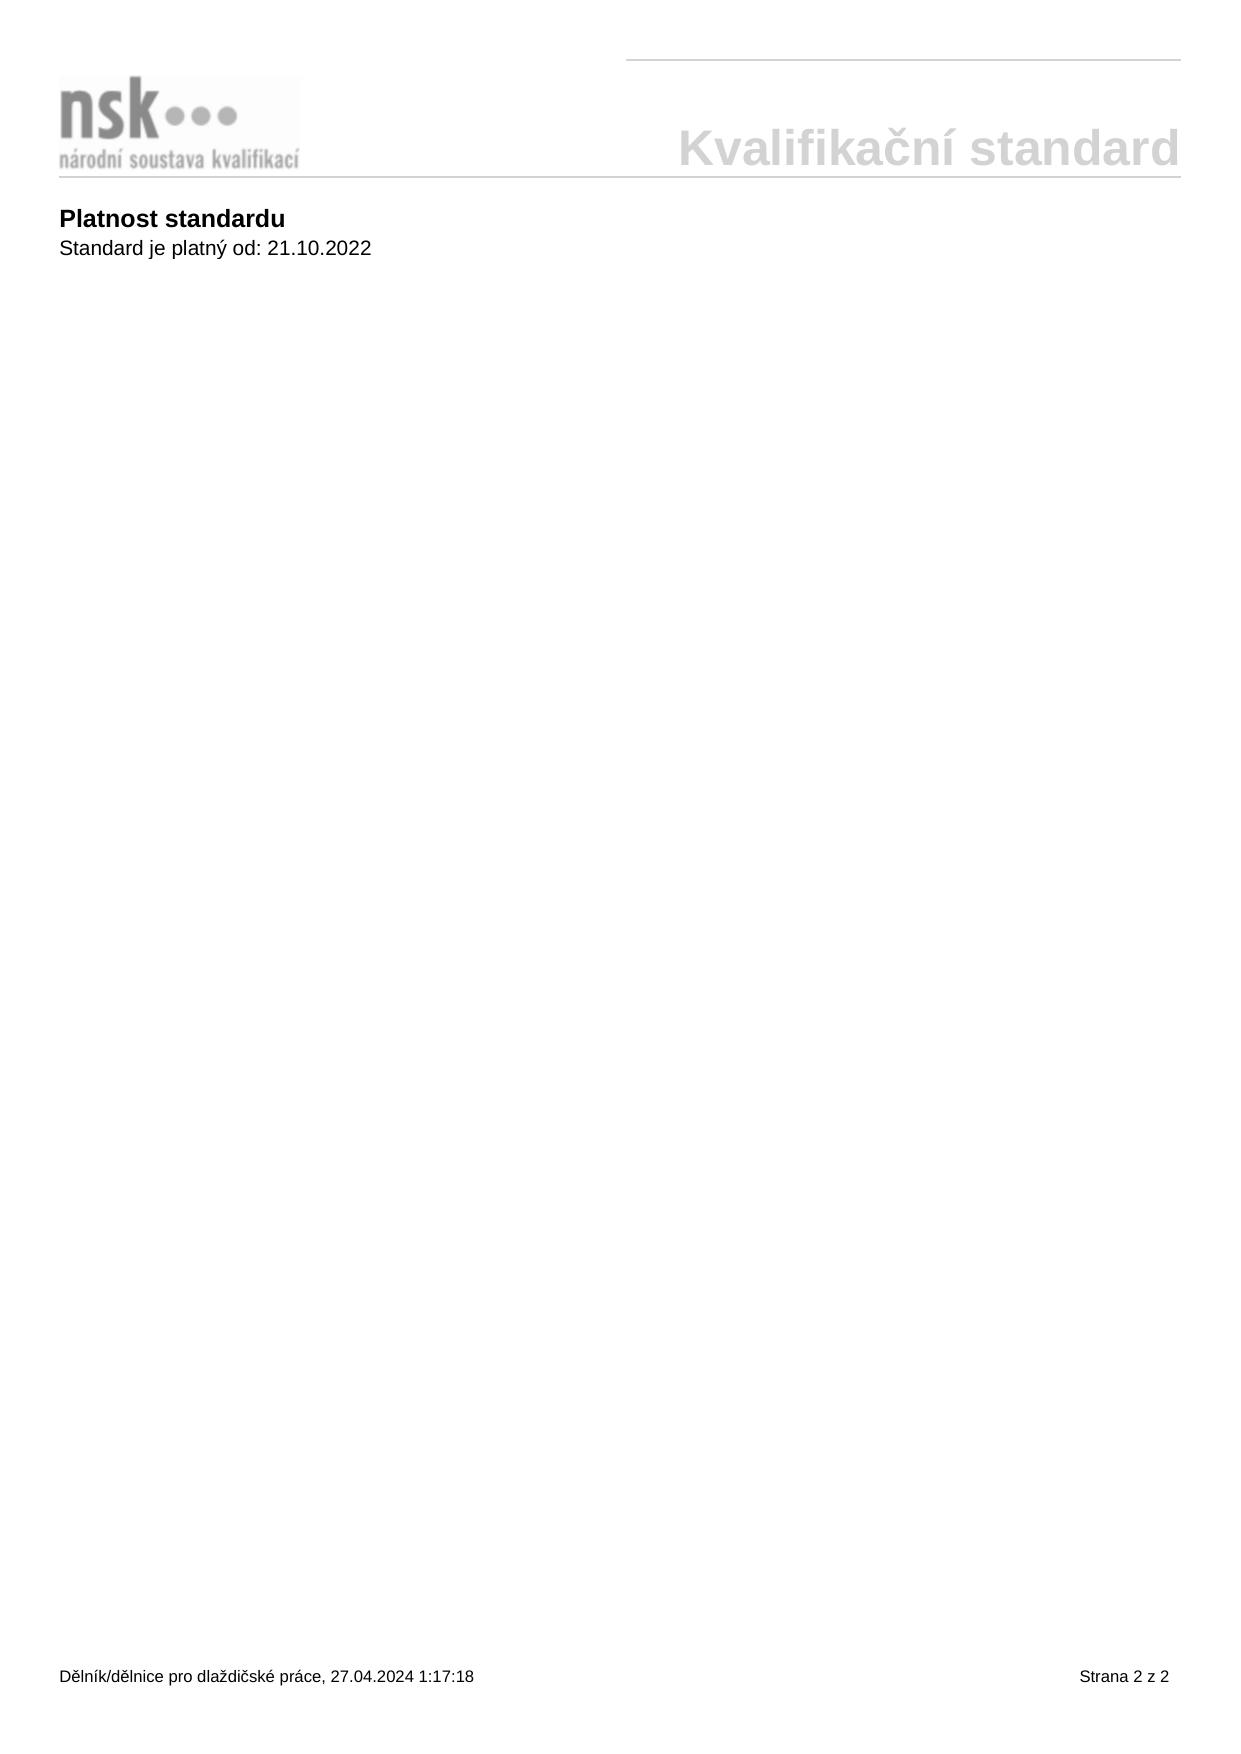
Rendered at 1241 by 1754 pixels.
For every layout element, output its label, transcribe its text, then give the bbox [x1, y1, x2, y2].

table_cell [59, 171, 483, 176]
table_cell [620, 259, 626, 559]
table_cell [484, 171, 620, 176]
table_cell [59, 559, 483, 859]
table_cell [1093, 859, 1169, 1159]
table_cell [862, 859, 1093, 1159]
table_cell [620, 1409, 626, 1658]
table_cell [1093, 1159, 1169, 1409]
table_cell [626, 194, 862, 200]
table_cell [59, 1159, 483, 1409]
table_cell [484, 859, 620, 1159]
table_cell [862, 559, 1093, 859]
table_cell [1169, 1658, 1181, 1694]
table_cell [59, 259, 483, 559]
table_cell [59, 859, 483, 1159]
table_cell [620, 559, 626, 859]
table_cell Dělník/dělnice pro dlaždičské práce, 27.04.2024 1:17:18 [59, 1658, 862, 1694]
table_cell [626, 1159, 862, 1409]
table_cell [484, 1409, 620, 1658]
table_cell [862, 1159, 1093, 1409]
table_cell [484, 259, 620, 559]
table_cell [59, 1409, 483, 1658]
table_cell [1169, 1409, 1181, 1658]
table_cell [620, 1159, 626, 1409]
table_cell [1169, 559, 1181, 859]
table_cell [626, 259, 862, 559]
table_cell [1093, 1409, 1169, 1658]
table_cell Kvalifikační standard [626, 61, 1181, 176]
table_cell [1093, 194, 1169, 200]
table_cell [1169, 259, 1181, 559]
table_cell [626, 859, 862, 1159]
table_cell [1169, 194, 1181, 200]
table_cell [862, 1409, 1093, 1658]
table_cell [1093, 259, 1169, 559]
table_cell [1169, 859, 1181, 1159]
table_cell [862, 194, 1093, 200]
table_cell [59, 194, 483, 200]
table_cell [484, 1159, 620, 1409]
table_cell [1093, 559, 1169, 859]
table_cell Standard je platný od: 21.10.2022 [59, 236, 1181, 259]
table_cell [626, 1409, 862, 1658]
table_cell [1169, 1159, 1181, 1409]
table_cell [626, 559, 862, 859]
table_cell [59, 178, 1181, 194]
table_cell [484, 194, 620, 200]
table_cell [484, 559, 620, 859]
table_cell [621, 59, 626, 170]
table_cell [620, 859, 626, 1159]
table_cell Strana 2 z 2 [862, 1658, 1169, 1694]
table_cell Platnost standardu [59, 200, 1181, 236]
table_cell [862, 259, 1093, 559]
picture [58, 59, 621, 171]
